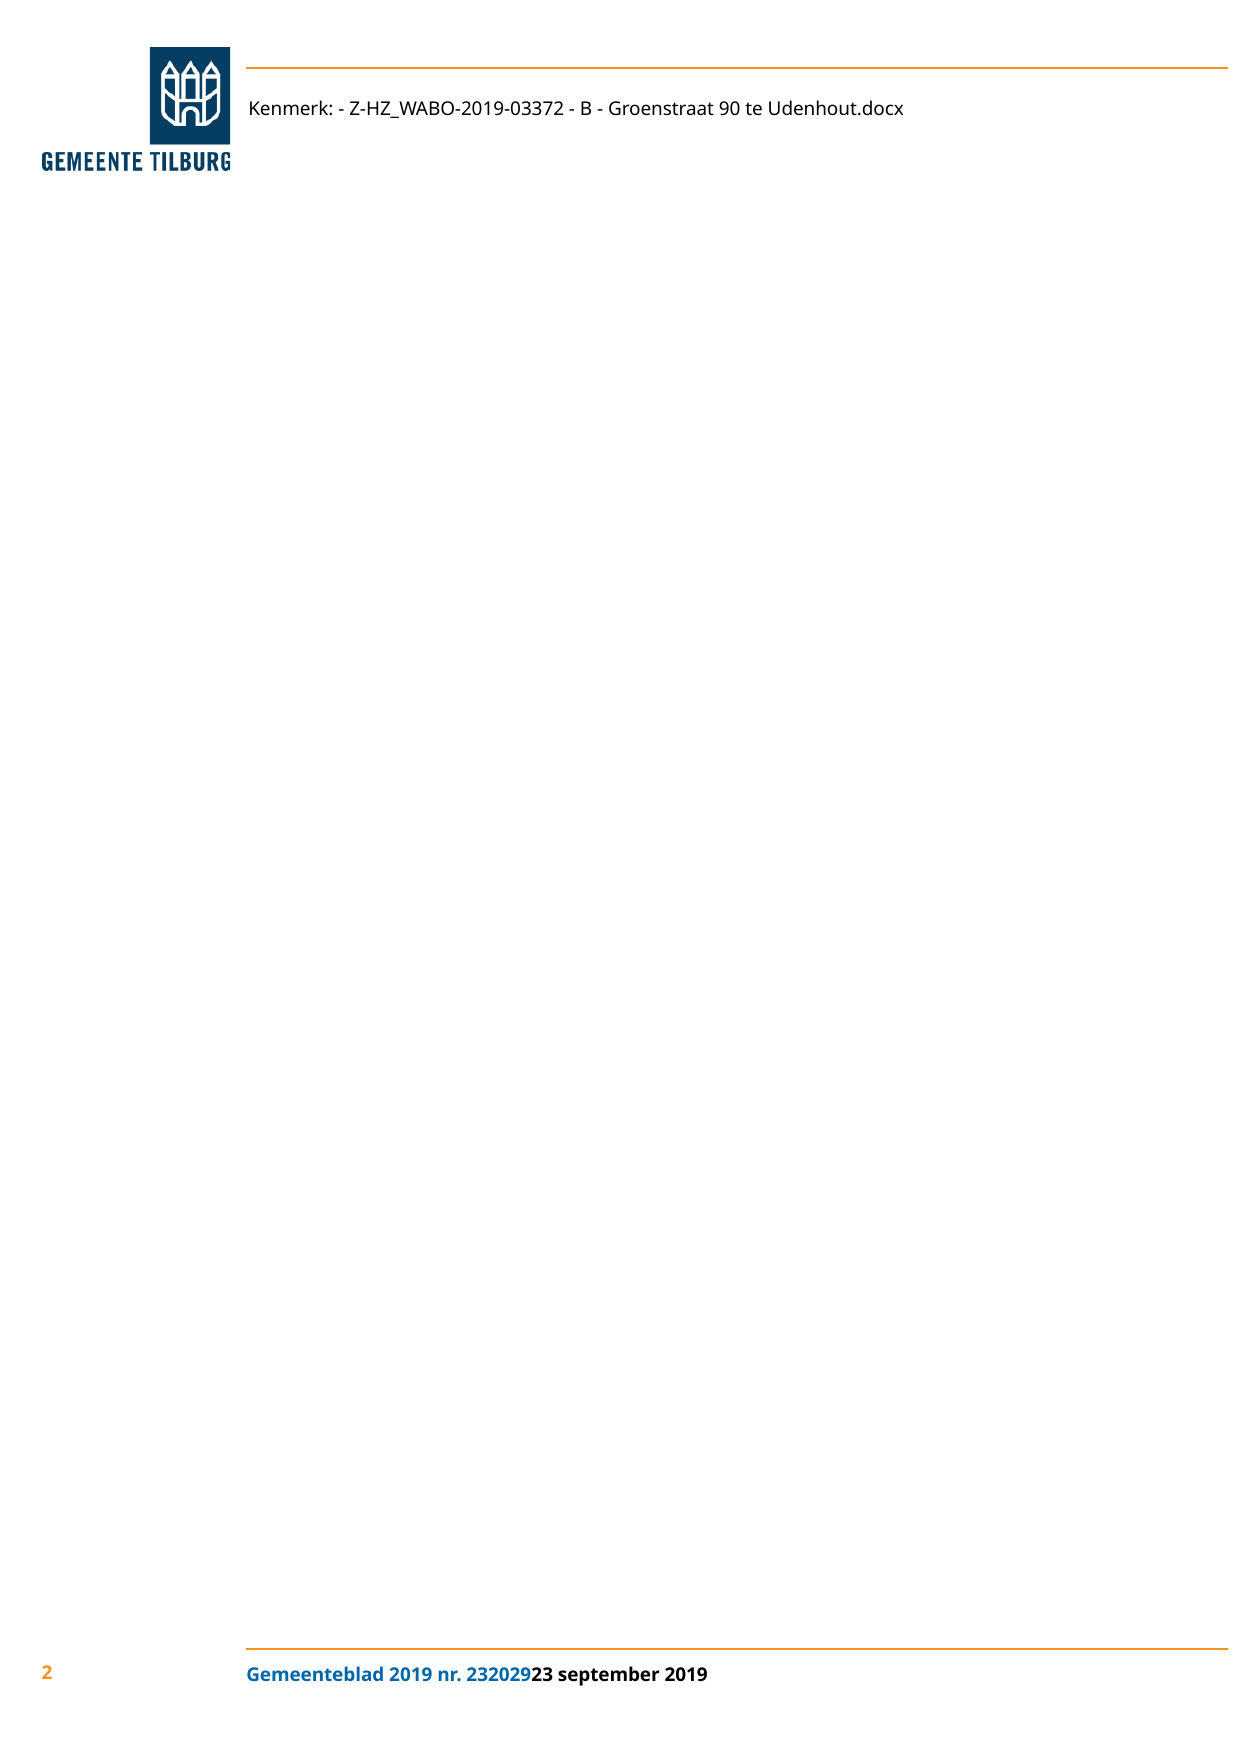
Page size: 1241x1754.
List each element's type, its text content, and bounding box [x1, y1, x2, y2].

picture [41, 47, 231, 172]
text Kenmerk: - Z-HZ_WABO-2019-03372 - B - Groenstraat 90 te Udenhout.docx [248, 95, 1152, 121]
